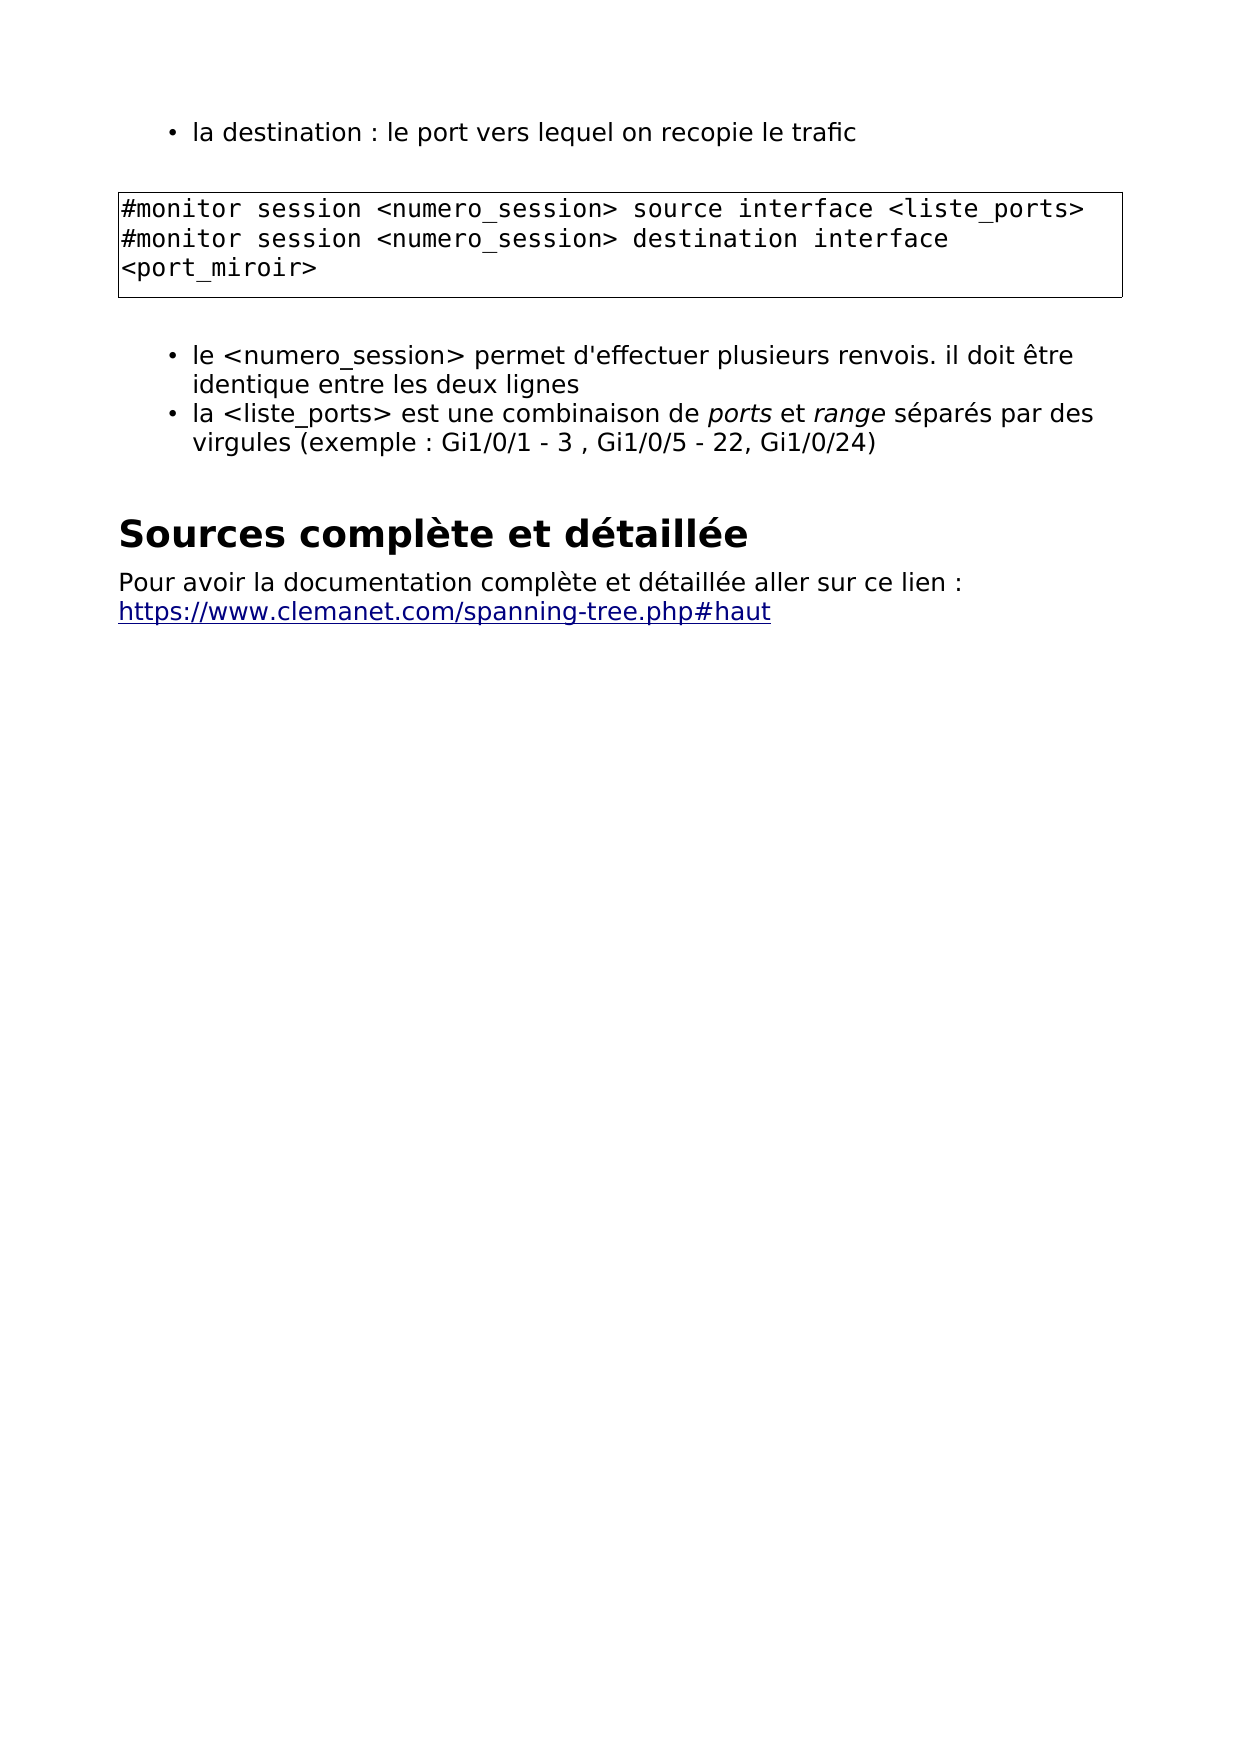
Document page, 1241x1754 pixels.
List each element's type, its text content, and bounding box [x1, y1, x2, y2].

list la destination : le port vers lequel on recopie le trafic [177, 118, 1122, 147]
list le <numero_session> permet d'effectuer plusieurs renvois. il doit être identique entre les deux lignes [177, 341, 1122, 399]
subtitle Sources complète et détaillée [118, 512, 1122, 556]
table_header #monitor session <numero_session> source interface <liste_ports> #monitor session <numero_session> destination interface <port_miroir> [119, 193, 1122, 297]
text Pour avoir la documentation complète et détaillée aller sur ce lien : https://www.clemanet.com/spanning-tree.php#haut [118, 568, 1122, 627]
list la <liste_ports> est une combinaison de ports et range séparés par des virgules (exemple : Gi1/0/1 - 3 , Gi1/0/5 - 22, Gi1/0/24) [177, 399, 1122, 458]
